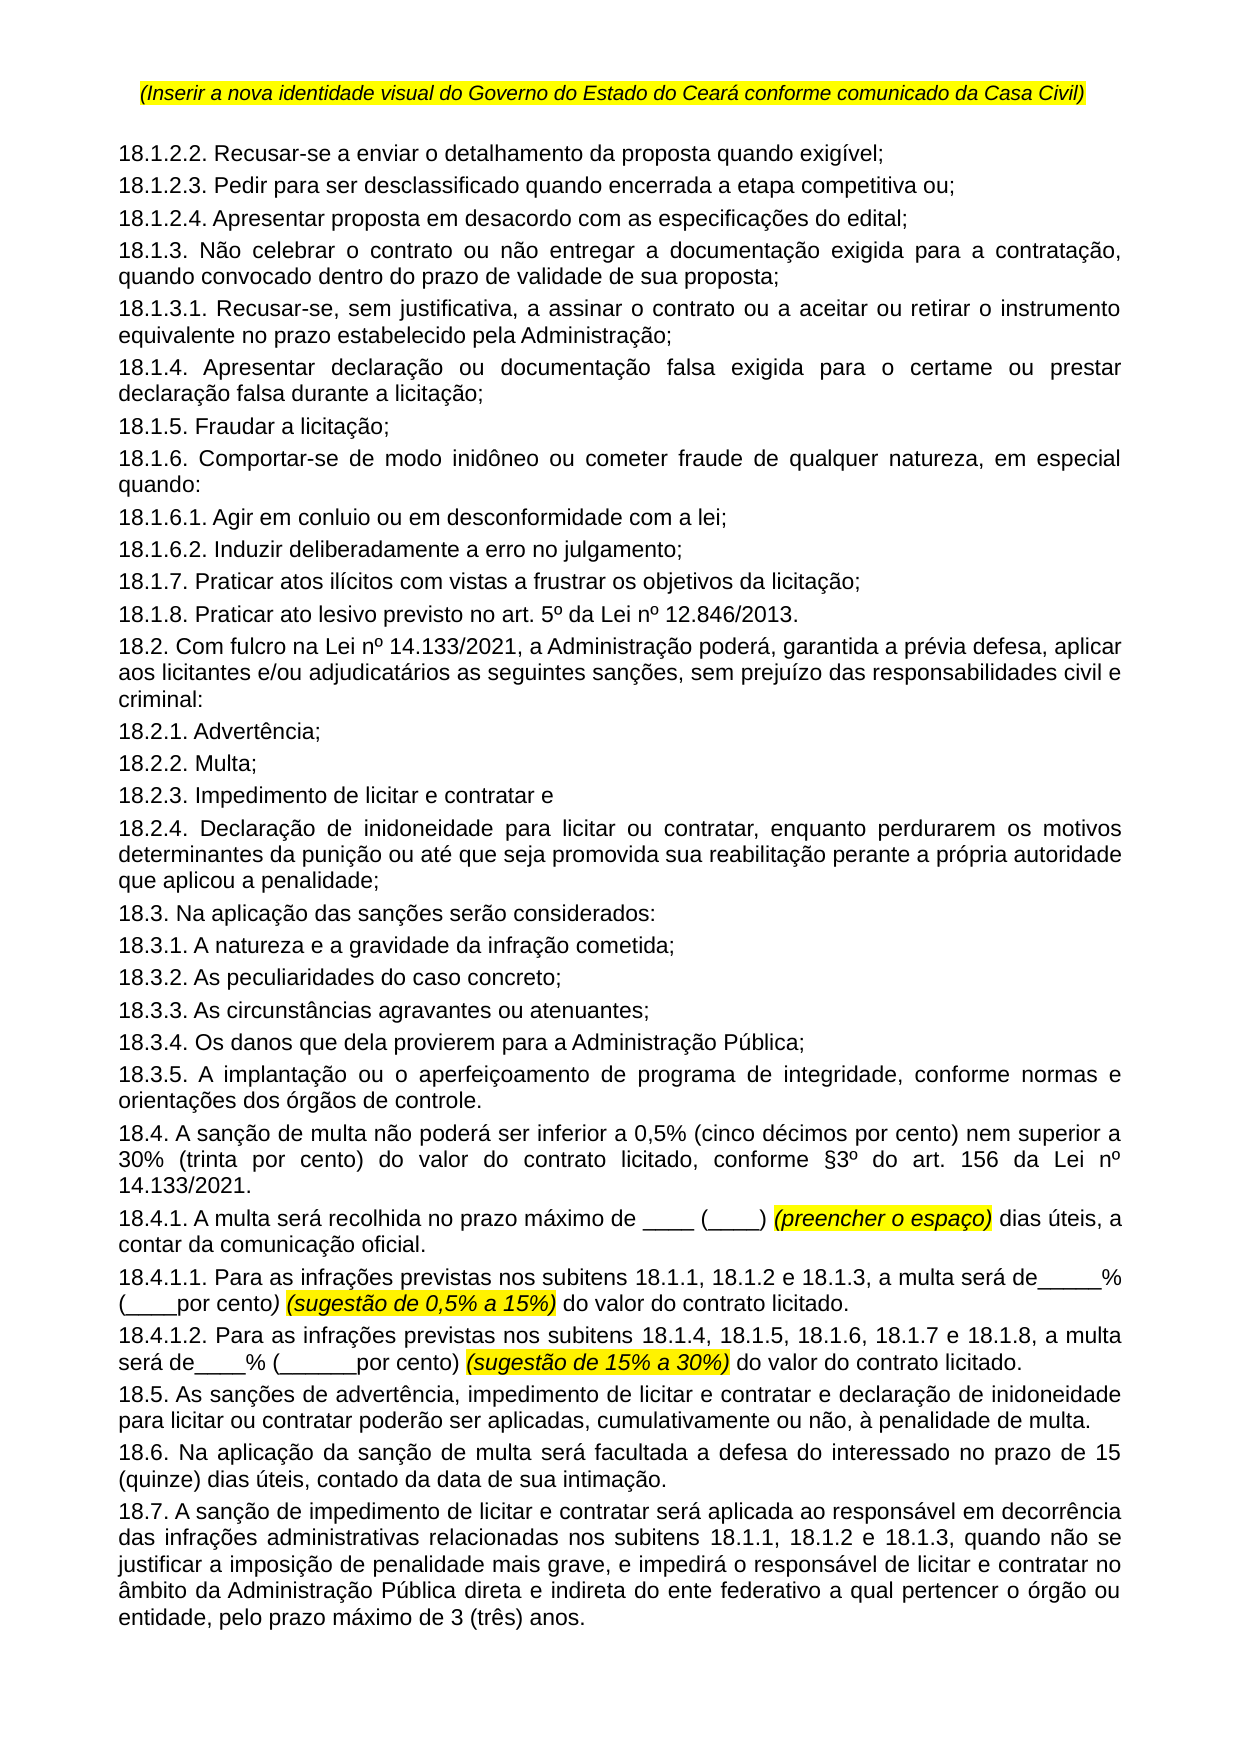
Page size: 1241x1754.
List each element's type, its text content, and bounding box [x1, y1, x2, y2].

text 18.1.6. Comportar-se de modo inidôneo ou cometer fraude de qualquer natureza, em especial quando: [118, 445, 1122, 498]
text 18.6. Na aplicação da sanção de multa será facultada a defesa do interessado no prazo de 15 (quinze) dias úteis, contado da data de sua intimação. [118, 1439, 1122, 1492]
text 18.2.2. Multa; [118, 750, 1122, 776]
text 18.7. A sanção de impedimento de licitar e contratar será aplicada ao responsável em decorrência das infrações administrativas relacionadas nos subitens 18.1.1, 18.1.2 e 18.1.3, quando não se justificar a imposição de penalidade mais grave, e impedirá o responsável de licitar e contratar no âmbito da Administração Pública direta e indireta do ente federativo a qual pertencer o órgão ou entidade, pelo prazo máximo de 3 (três) anos. [118, 1498, 1122, 1630]
text 18.2. Com fulcro na Lei nº 14.133/2021, a Administração poderá, garantida a prévia defesa, aplicar aos licitantes e/ou adjudicatários as seguintes sanções, sem prejuízo das responsabilidades civil e criminal: [118, 633, 1122, 712]
text 18.3. Na aplicação das sanções serão considerados: [118, 900, 1122, 926]
text 18.2.3. Impedimento de licitar e contratar e [118, 782, 1122, 809]
text 18.5. As sanções de advertência, impedimento de licitar e contratar e declaração de inidoneidade para licitar ou contratar poderão ser aplicadas, cumulativamente ou não, à penalidade de multa. [118, 1381, 1122, 1433]
text 18.3.5. A implantação ou o aperfeiçoamento de programa de integridade, conforme normas e orientações dos órgãos de controle. [118, 1061, 1122, 1114]
text 18.2.4. Declaração de inidoneidade para licitar ou contratar, enquanto perdurarem os motivos determinantes da punição ou até que seja promovida sua reabilitação perante a própria autoridade que aplicou a penalidade; [118, 815, 1122, 894]
text 18.1.6.2. Induzir deliberadamente a erro no julgamento; [118, 536, 1122, 562]
text 18.1.6.1. Agir em conluio ou em desconformidade com a lei; [118, 504, 1122, 530]
text 18.1.5. Fraudar a licitação; [118, 413, 1122, 439]
text 18.1.2.2. Recusar-se a enviar o detalhamento da proposta quando exigível; [118, 140, 1122, 166]
text 18.3.3. As circunstâncias agravantes ou atenuantes; [118, 997, 1122, 1023]
text 18.1.3.1. Recusar-se, sem justificativa, a assinar o contrato ou a aceitar ou retirar o instrumento equivalente no prazo estabelecido pela Administração; [118, 295, 1122, 348]
text 18.3.2. As peculiaridades do caso concreto; [118, 964, 1122, 991]
text 18.3.4. Os danos que dela provierem para a Administração Pública; [118, 1029, 1122, 1055]
text 18.4.1.1. Para as infrações previstas nos subitens 18.1.1, 18.1.2 e 18.1.3, a multa será de_____% (____por cento) (sugestão de 0,5% a 15%) do valor do contrato licitado. [118, 1263, 1122, 1316]
text 18.1.4. Apresentar declaração ou documentação falsa exigida para o certame ou prestar declaração falsa durante a licitação; [118, 354, 1122, 407]
text 18.4. A sanção de multa não poderá ser inferior a 0,5% (cinco décimos por cento) nem superior a 30% (trinta por cento) do valor do contrato licitado, conforme §3º do art. 156 da Lei nº 14.133/2021. [118, 1120, 1122, 1199]
text 18.3.1. A natureza e a gravidade da infração cometida; [118, 932, 1122, 958]
text 18.4.1. A multa será recolhida no prazo máximo de ____ (____) (preencher o espaço) dias úteis, a contar da comunicação oficial. [118, 1205, 1122, 1257]
text 18.1.2.3. Pedir para ser desclassificado quando encerrada a etapa competitiva ou; [118, 172, 1122, 198]
text 18.1.3. Não celebrar o contrato ou não entregar a documentação exigida para a contratação, quando convocado dentro do prazo de validade de sua proposta; [118, 237, 1122, 289]
text 18.1.8. Praticar ato lesivo previsto no art. 5º da Lei nº 12.846/2013. [118, 601, 1122, 627]
text 18.1.2.4. Apresentar proposta em desacordo com as especificações do edital; [118, 204, 1122, 231]
text 18.4.1.2. Para as infrações previstas nos subitens 18.1.4, 18.1.5, 18.1.6, 18.1.7 e 18.1.8, a multa será de____% (______por cento) (sugestão de 15% a 30%) do valor do contrato licitado. [118, 1322, 1122, 1375]
text 18.2.1. Advertência; [118, 718, 1122, 744]
text 18.1.7. Praticar atos ilícitos com vistas a frustrar os objetivos da licitação; [118, 568, 1122, 594]
